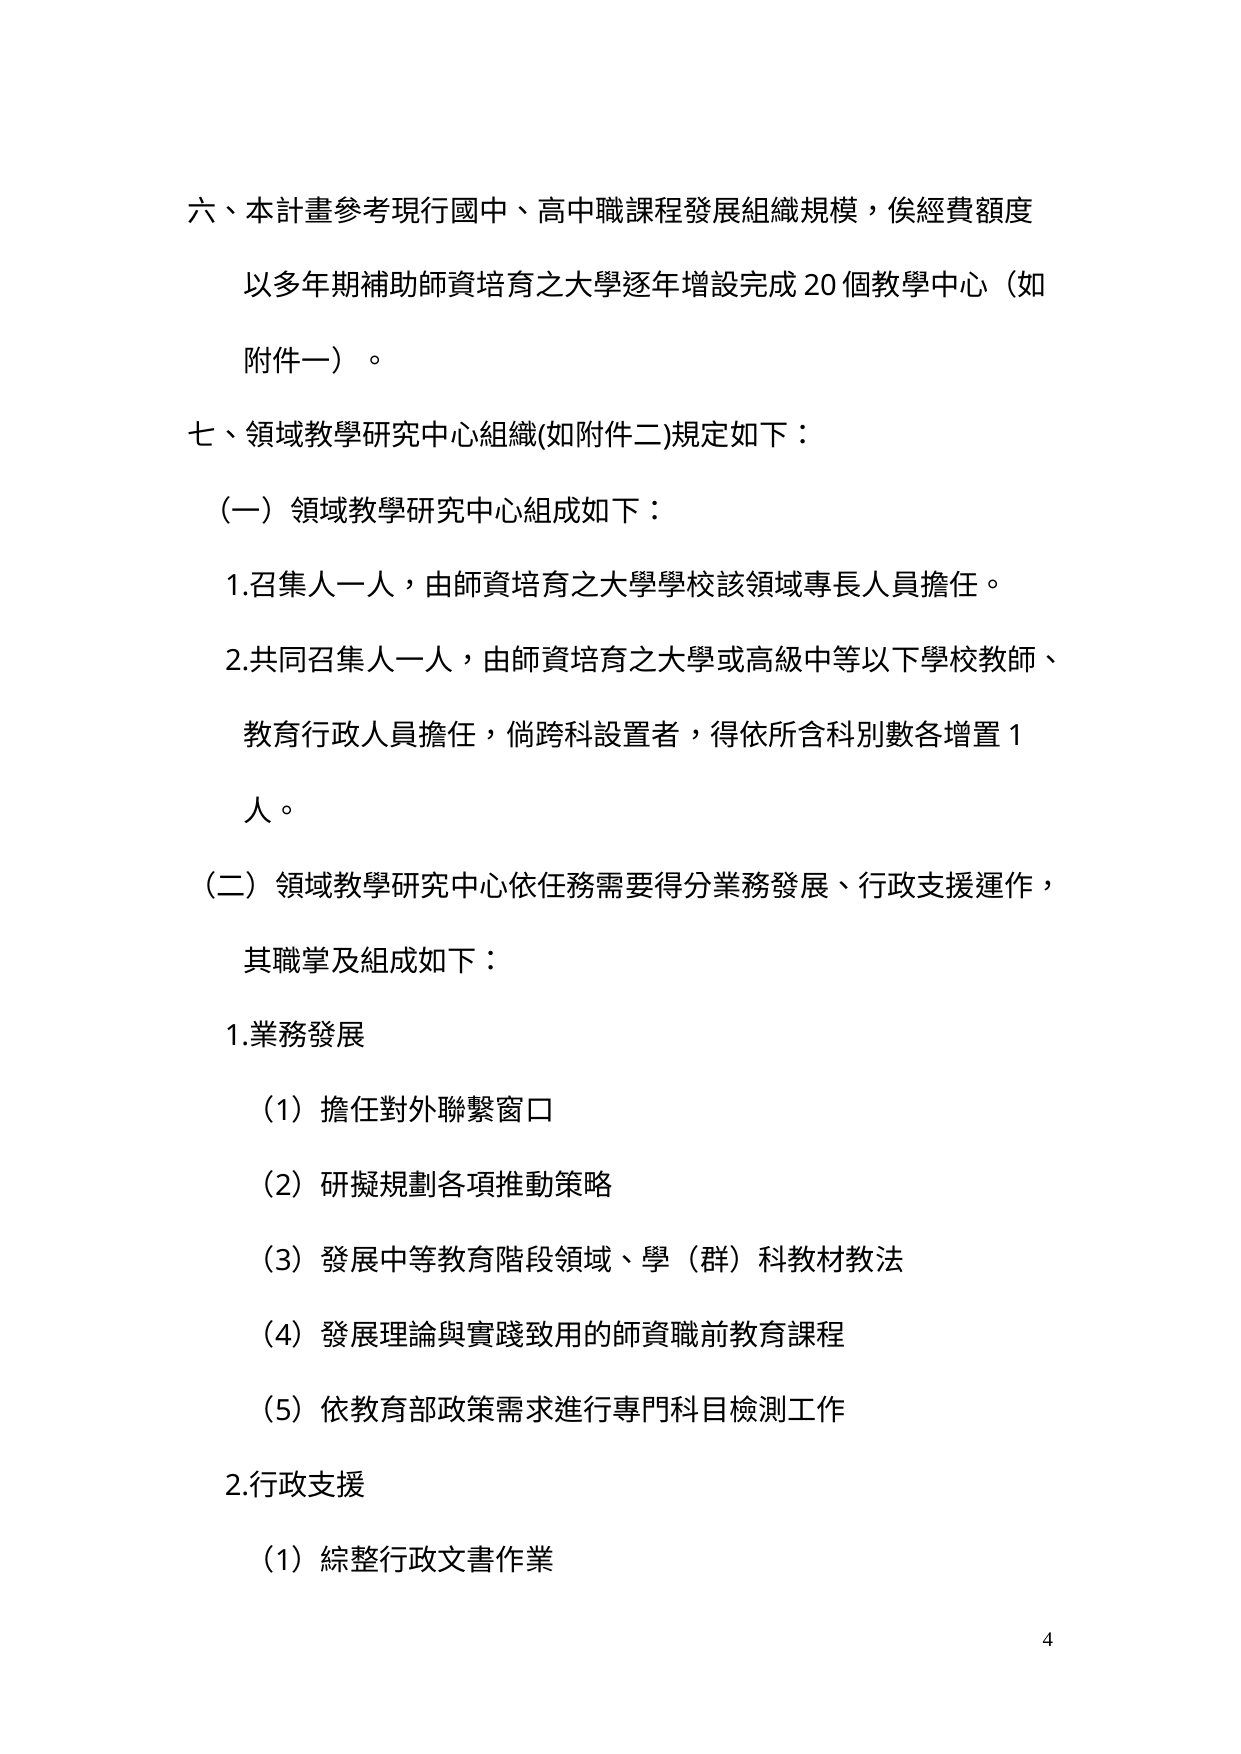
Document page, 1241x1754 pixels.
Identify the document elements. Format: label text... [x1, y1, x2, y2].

text 2.共同召集人一人，由師資培育之大學或高級中等以下學校教師、教育行政人員擔任，倘跨科設置者，得依所含科別數各增置1人。 [225, 614, 1053, 839]
text （2）研擬規劃各項推動策略 [187, 1139, 1053, 1214]
text （一）領域教學研究中心組成如下： [187, 464, 1053, 539]
text （1）擔任對外聯繫窗口 [187, 1064, 1053, 1139]
text （二）領域教學研究中心依任務需要得分業務發展、行政支援運作，其職掌及組成如下： [187, 839, 1053, 989]
text 六、本計畫參考現行國中、高中職課程發展組織規模，俟經費額度以多年期補助師資培育之大學逐年增設完成20個教學中心（如附件一）。 [187, 164, 1053, 389]
text 1.召集人一人，由師資培育之大學學校該領域專長人員擔任。 [225, 539, 1053, 614]
text 七、領域教學研究中心組織(如附件二)規定如下： [187, 389, 1053, 464]
text （4）發展理論與實踐致用的師資職前教育課程 [187, 1289, 1053, 1364]
text 2.行政支援 [187, 1439, 1053, 1514]
text （3）發展中等教育階段領域、學（群）科教材教法 [187, 1214, 1053, 1289]
text 1.業務發展 [187, 989, 1053, 1064]
text （5）依教育部政策需求進行專門科目檢測工作 [187, 1364, 1053, 1439]
text （1）綜整行政文書作業 [187, 1514, 1053, 1589]
